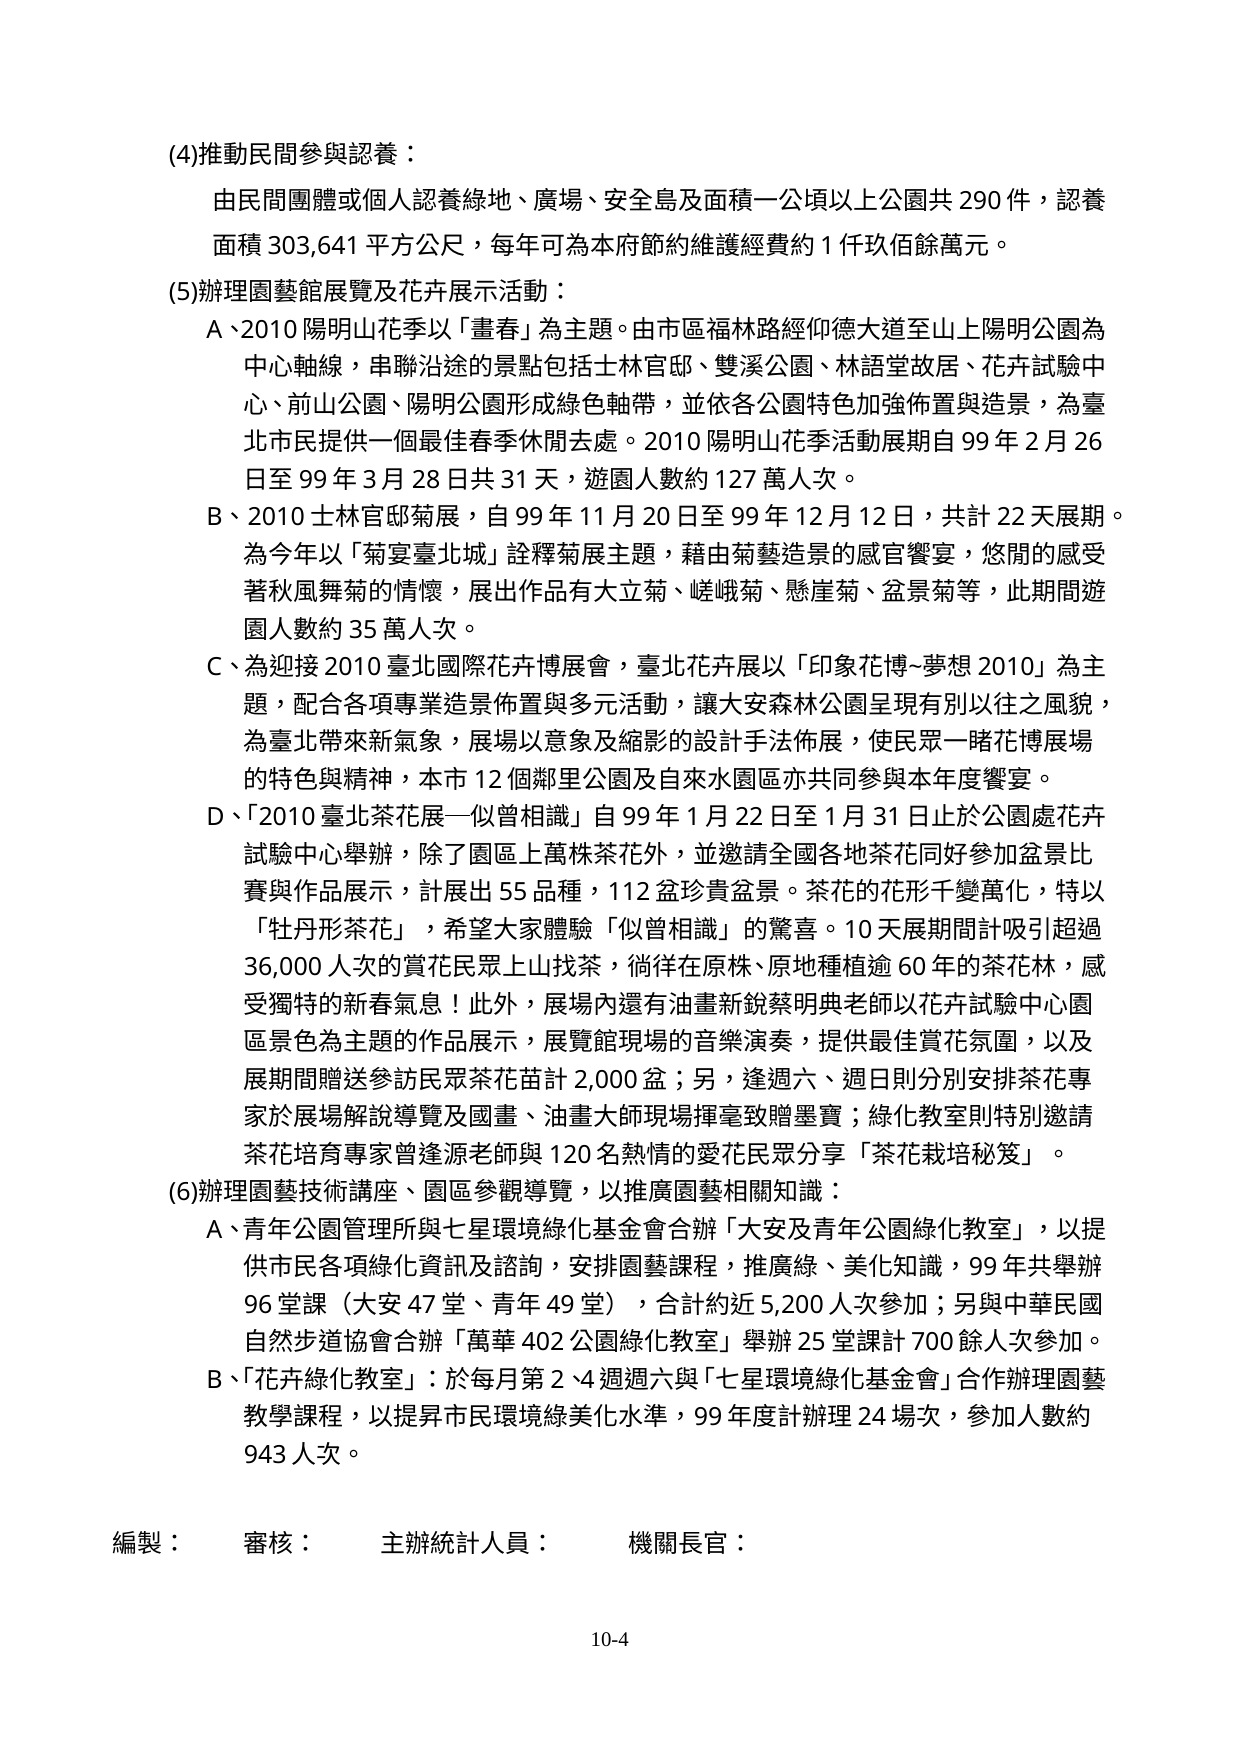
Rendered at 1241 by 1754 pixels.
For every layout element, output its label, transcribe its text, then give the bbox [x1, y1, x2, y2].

text A、青年公園管理所與七星環境綠化基金會合辦「大安及青年公園綠化教室」，以提供市民各項綠化資訊及諮詢，安排園藝課程，推廣綠、美化知識，99年共舉辦96堂課（大安47堂、青年49堂），合計約近5,200人次參加；另與中華民國自然步道協會合辦「萬華402公園綠化教室」舉辦25堂課計700餘人次參加。 [206, 1208, 1106, 1358]
text (5)辦理園藝館展覽及花卉展示活動： [169, 271, 1106, 308]
text B、「花卉綠化教室」：於每月第2、4週週六與「七星環境綠化基金會」合作辦理園藝教學課程，以提昇市民環境綠美化水準，99年度計辦理24場次，參加人數約943人次。 [206, 1358, 1106, 1471]
text 由民間團體或個人認養綠地、廣場、安全島及面積一公頃以上公園共290件，認養面積303,641平方公尺，每年可為本府節約維護經費約1仟玖佰餘萬元。 [212, 180, 1106, 262]
text A、2010陽明山花季以「畫春」為主題。由市區福林路經仰德大道至山上陽明公園為中心軸線，串聯沿途的景點包括士林官邸、雙溪公園、林語堂故居、花卉試驗中心、前山公園、陽明公園形成綠色軸帶，並依各公園特色加強佈置與造景，為臺北市民提供一個最佳春季休閒去處。2010陽明山花季活動展期自99年2月26日至99年3月28日共31天，遊園人數約127萬人次。 [206, 308, 1106, 496]
text B、2010士林官邸菊展，自99年11月20日至99年12月12日，共計22天展期。為今年以「菊宴臺北城」詮釋菊展主題，藉由菊藝造景的感官饗宴，悠閒的感受著秋風舞菊的情懷，展出作品有大立菊、嵯峨菊、懸崖菊、盆景菊等，此期間遊園人數約35萬人次。 [206, 496, 1106, 646]
text C、為迎接2010臺北國際花卉博展會，臺北花卉展以「印象花博~夢想2010」為主題，配合各項專業造景佈置與多元活動，讓大安森林公園呈現有別以往之風貌，為臺北帶來新氣象，展場以意象及縮影的設計手法佈展，使民眾一睹花博展場的特色與精神，本市12個鄰里公園及自來水園區亦共同參與本年度饗宴。 [206, 646, 1106, 796]
text (6)辦理園藝技術講座、園區參觀導覽，以推廣園藝相關知識： [169, 1171, 1106, 1208]
text D、「2010臺北茶花展─似曾相識」自99年1月22日至1月31日止於公園處花卉試驗中心舉辦，除了園區上萬株茶花外，並邀請全國各地茶花同好參加盆景比賽與作品展示，計展出55品種，112盆珍貴盆景。茶花的花形千變萬化，特以「牡丹形茶花」，希望大家體驗「似曾相識」的驚喜。10天展期間計吸引超過36,000人次的賞花民眾上山找茶，徜徉在原株、原地種植逾60年的茶花林，感受獨特的新春氣息！此外，展場內還有油畫新銳蔡明典老師以花卉試驗中心園區景色為主題的作品展示，展覽館現場的音樂演奏，提供最佳賞花氛圍，以及展期間贈送參訪民眾茶花苗計2,000盆；另，逢週六、週日則分別安排茶花專家於展場解說導覽及國畫、油畫大師現場揮毫致贈墨寶；綠化教室則特別邀請茶花培育專家曾逢源老師與120名熱情的愛花民眾分享「茶花栽培秘笈」。 [206, 796, 1106, 1171]
text (4)推動民間參與認養： [169, 135, 1106, 171]
